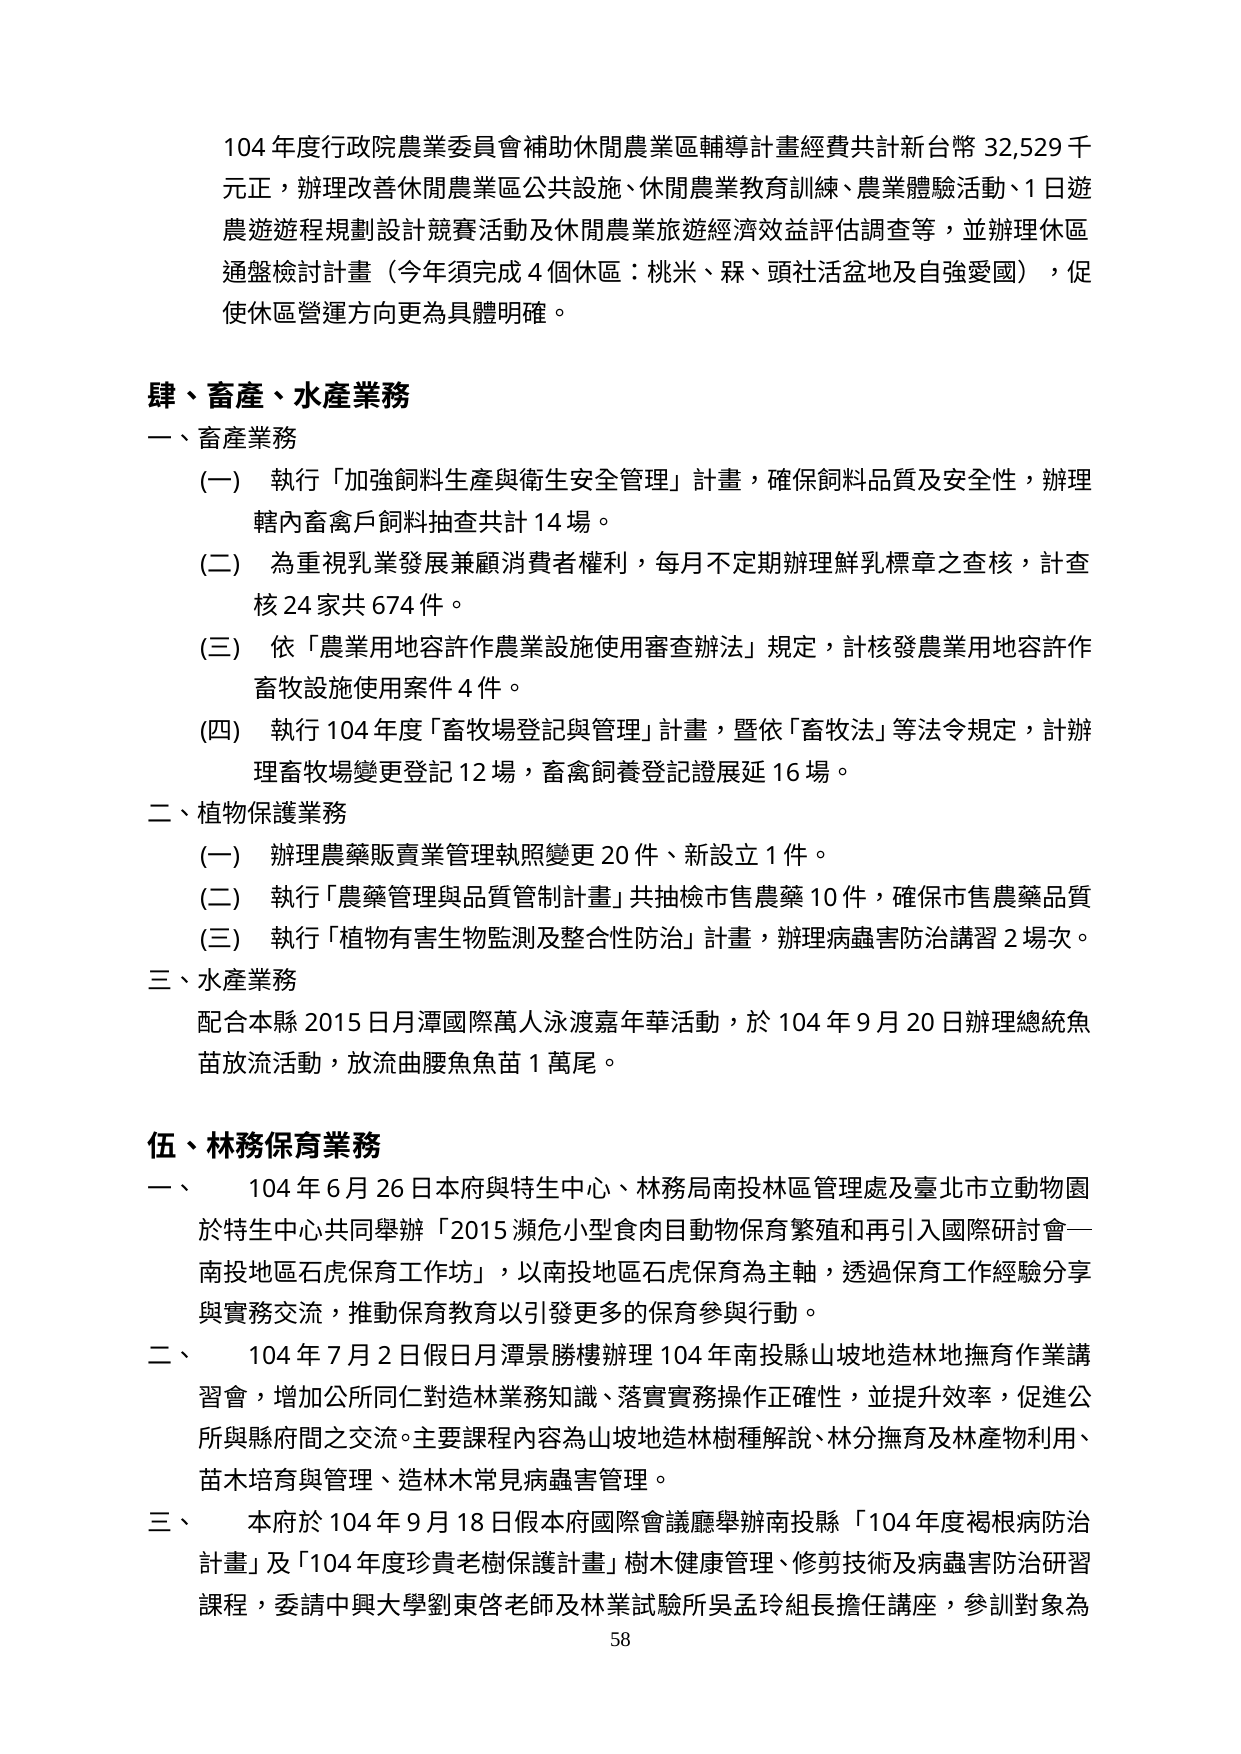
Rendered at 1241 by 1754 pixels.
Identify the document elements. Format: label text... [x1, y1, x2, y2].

list 執行「加強飼料生產與衛生安全管理」計畫，確保飼料品質及安全性，辦理轄內畜禽戶飼料抽查共計14場。 [200, 456, 1092, 539]
list 104年6月26日本府與特生中心、林務局南投林區管理處及臺北市立動物園於特生中心共同舉辦「2015瀕危小型食肉目動物保育繁殖和再引入國際研討會─南投地區石虎保育工作坊」，以南投地區石虎保育為主軸，透過保育工作經驗分享與實務交流，推動保育教育以引發更多的保育參與行動。 [148, 1164, 1092, 1331]
text 配合本縣2015日月潭國際萬人泳渡嘉年華活動，於104年9月20日辦理總統魚苗放流活動，放流曲腰魚魚苗1萬尾。 [198, 998, 1092, 1081]
list 執行104年度「畜牧場登記與管理」計畫，暨依「畜牧法」等法令規定，計辦理畜牧場變更登記12場，畜禽飼養登記證展延16場。 [200, 706, 1092, 789]
text 肆、畜產、水產業務 [148, 373, 1092, 414]
list 本府於104年9月18日假本府國際會議廳舉辦南投縣「104年度褐根病防治計畫」及「104年度珍貴老樹保護計畫」樹木健康管理、修剪技術及病蟲害防治研習課程，委請中興大學劉東啓老師及林業試驗所吳孟玲組長擔任講座，參訓對象為 [148, 1498, 1092, 1623]
list 執行「植物有害生物監測及整合性防治」計畫，辦理病蟲害防治講習2場次。 [200, 914, 1092, 956]
text 104年度行政院農業委員會補助休閒農業區輔導計畫經費共計新台幣32,529千元正，辦理改善休閒農業區公共設施、休閒農業教育訓練、農業體驗活動、1日遊農遊遊程規劃設計競賽活動及休閒農業旅遊經濟效益評估調查等，並辦理休區通盤檢討計畫（今年須完成4個休區：桃米、槑、頭社活盆地及自強愛國），促使休區營運方向更為具體明確。 [223, 123, 1092, 331]
list 執行「農藥管理與品質管制計畫」共抽檢市售農藥10件，確保市售農藥品質。 [200, 873, 1092, 914]
text 一、畜產業務 [148, 414, 1092, 456]
list 辦理農藥販賣業管理執照變更20件、新設立1件。 [200, 831, 1092, 873]
list 依「農業用地容許作農業設施使用審查辦法」規定，計核發農業用地容許作畜牧設施使用案件4件。 [200, 623, 1092, 706]
text 三、水產業務 [148, 956, 1092, 998]
list 為重視乳業發展兼顧消費者權利，每月不定期辦理鮮乳標章之查核，計查核24家共674件。 [200, 539, 1092, 623]
list 104年7月2日假日月潭景勝樓辦理104年南投縣山坡地造林地撫育作業講習會，增加公所同仁對造林業務知識、落實實務操作正確性，並提升效率，促進公所與縣府間之交流。主要課程內容為山坡地造林樹種解說、林分撫育及林產物利用、苗木培育與管理、造林木常見病蟲害管理。 [148, 1331, 1092, 1498]
text 二、植物保護業務 [148, 789, 1092, 831]
text 伍、林務保育業務 [148, 1123, 1092, 1164]
